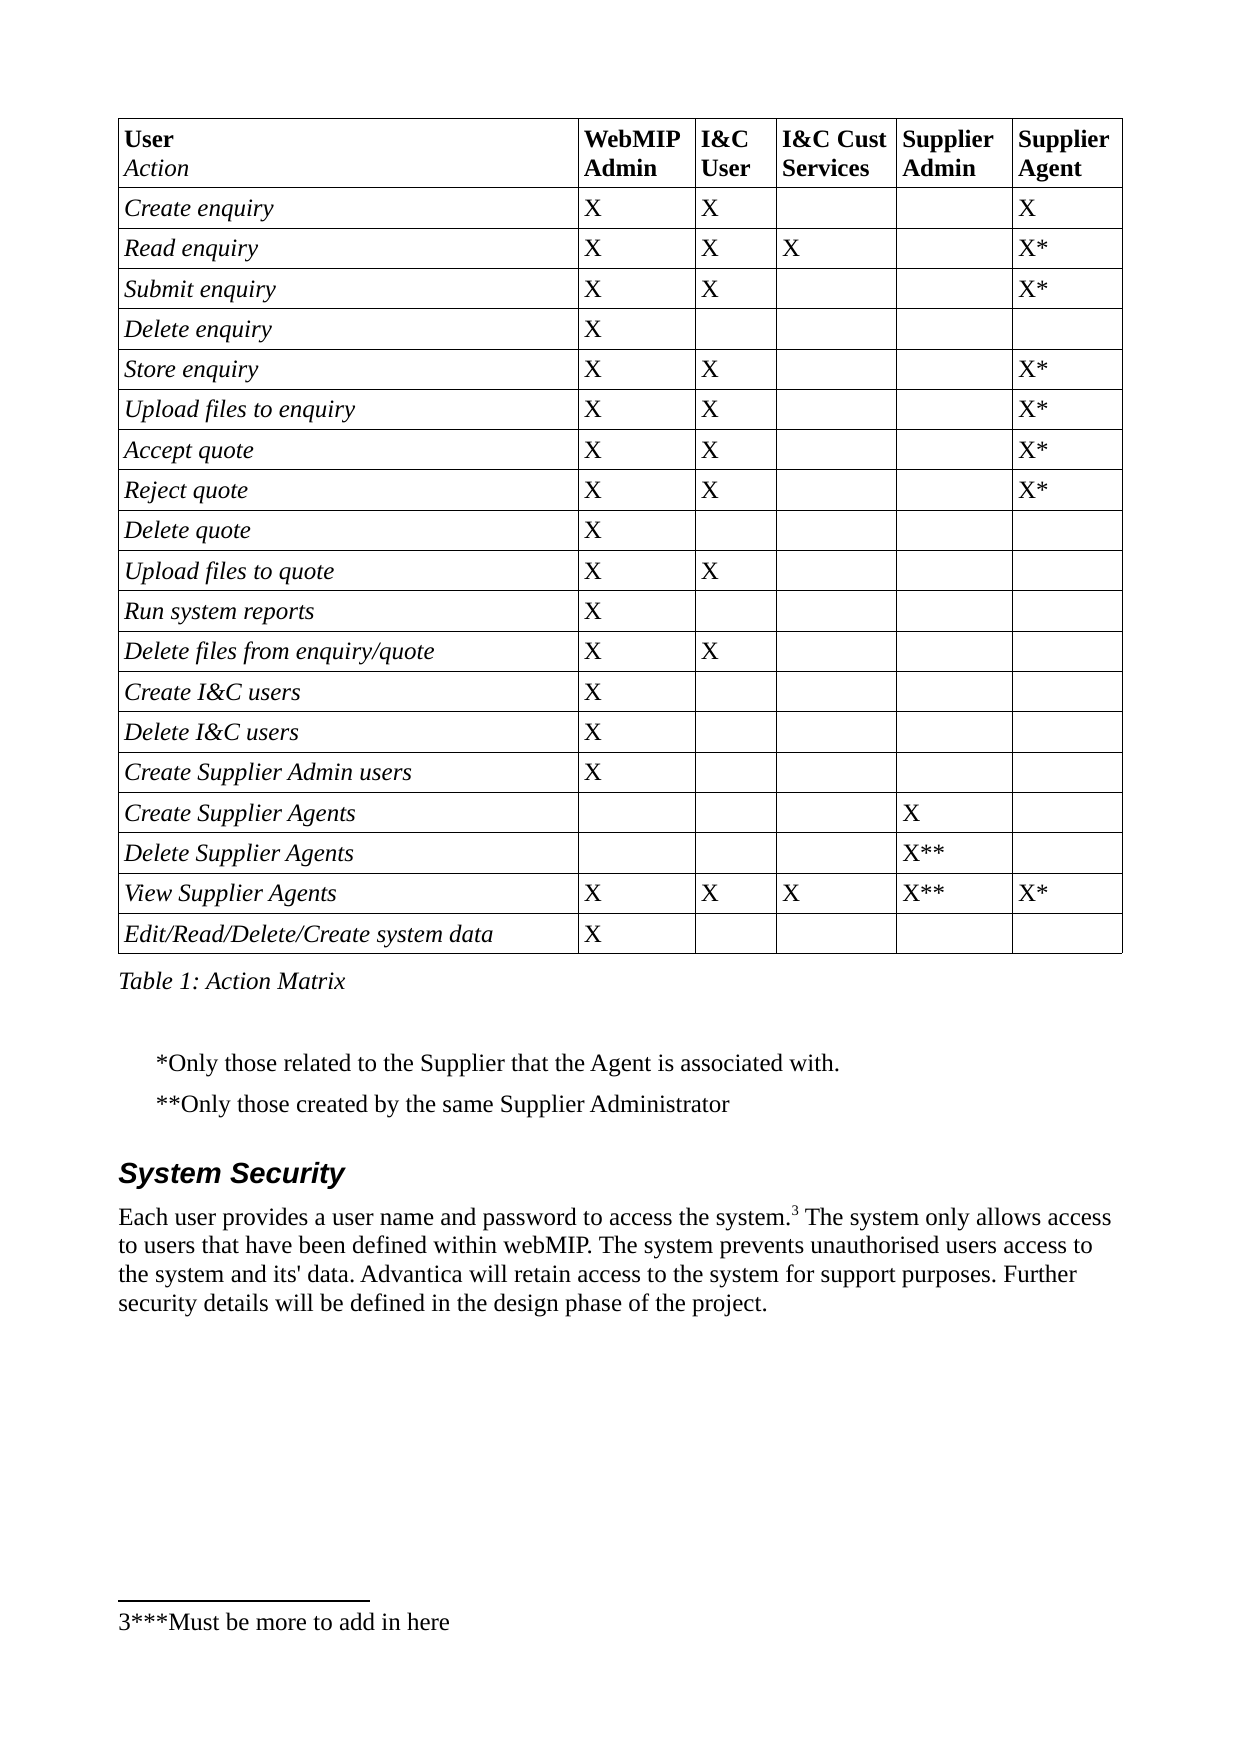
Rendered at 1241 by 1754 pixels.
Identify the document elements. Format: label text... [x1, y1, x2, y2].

table_cell X* [1013, 269, 1122, 308]
table_cell Delete I&C users [119, 712, 578, 752]
table_cell Accept quote [119, 430, 578, 469]
table_cell [696, 753, 776, 792]
table_cell X [696, 390, 776, 429]
table_cell [696, 672, 776, 711]
table_cell [696, 914, 776, 953]
text Table 1: Action Matrix [118, 966, 1122, 994]
table_cell Create I&C users [119, 672, 578, 711]
table_cell X [696, 874, 776, 913]
table_cell X* [1013, 390, 1122, 429]
table_cell [777, 793, 896, 832]
table_cell X [579, 753, 695, 792]
table_header I&C Cust Services [777, 119, 896, 187]
table_cell X [696, 470, 776, 510]
table_cell [696, 793, 776, 832]
table_cell [1013, 793, 1122, 832]
table_cell [897, 632, 1012, 671]
table_cell [777, 833, 896, 872]
table_cell X* [1013, 229, 1122, 268]
table_cell X [579, 188, 695, 227]
table_cell X [579, 591, 695, 631]
table_cell [579, 833, 695, 872]
table_cell [1013, 632, 1122, 671]
table_cell Run system reports [119, 591, 578, 631]
table_cell [777, 390, 896, 429]
table_cell [777, 309, 896, 348]
table_cell [897, 551, 1012, 590]
table_cell X [579, 309, 695, 348]
table_cell X [579, 269, 695, 308]
table_cell [1013, 672, 1122, 711]
table_cell X [579, 430, 695, 469]
table_cell X* [1013, 350, 1122, 389]
table_cell [1013, 833, 1122, 872]
table_cell [897, 511, 1012, 550]
table_cell X [579, 551, 695, 590]
table_cell [777, 753, 896, 792]
table_cell [897, 470, 1012, 510]
table_cell [696, 309, 776, 348]
table_cell Create enquiry [119, 188, 578, 227]
table_cell X [1013, 188, 1122, 227]
table_cell [777, 914, 896, 953]
table_cell [777, 350, 896, 389]
list *Only those related to the Supplier that the Agent is associated with. [118, 1048, 1122, 1077]
table_cell Delete quote [119, 511, 578, 550]
subtitle System Security [118, 1156, 1122, 1189]
table_cell X* [1013, 430, 1122, 469]
table_cell [1013, 551, 1122, 590]
table_cell X [777, 229, 896, 268]
table_cell X* [1013, 874, 1122, 913]
table_cell [777, 470, 896, 510]
table_cell X [579, 712, 695, 752]
table_cell X [579, 511, 695, 550]
table_cell Submit enquiry [119, 269, 578, 308]
table_cell [897, 591, 1012, 631]
table_cell [897, 712, 1012, 752]
table_cell Create Supplier Agents [119, 793, 578, 832]
table_cell [696, 712, 776, 752]
table_cell X [579, 672, 695, 711]
table_cell Reject quote [119, 470, 578, 510]
table_cell X [579, 914, 695, 953]
table_cell [897, 309, 1012, 348]
table_cell Delete Supplier Agents [119, 833, 578, 872]
table_cell [777, 712, 896, 752]
table_cell X [696, 269, 776, 308]
table_cell X** [897, 874, 1012, 913]
table_cell X [696, 350, 776, 389]
table_cell [579, 793, 695, 832]
table_cell [897, 350, 1012, 389]
table_cell X* [1013, 470, 1122, 510]
table_cell X** [897, 833, 1012, 872]
table_cell [696, 511, 776, 550]
text ***Must be more to add in here [118, 1607, 1122, 1636]
list **Only those created by the same Supplier Administrator [118, 1089, 1122, 1118]
table_cell X [777, 874, 896, 913]
table_cell X [579, 874, 695, 913]
table_cell [1013, 712, 1122, 752]
table_cell View Supplier Agents [119, 874, 578, 913]
table_cell X [579, 350, 695, 389]
table_cell Delete enquiry [119, 309, 578, 348]
table_cell X [696, 551, 776, 590]
table_cell X [579, 632, 695, 671]
table_cell [1013, 753, 1122, 792]
table_cell X [696, 430, 776, 469]
table_cell [897, 914, 1012, 953]
table_cell [777, 632, 896, 671]
text Each user provides a user name and password to access the system. The system only allows access to users that have been defined within webMIP. The system prevents unauthorised users access to the system and its' data. Advantica will retain access to the system for support purposes. Further security details will be defined in the design phase of the project. [118, 1202, 1122, 1317]
table_cell [897, 188, 1012, 227]
table_cell [777, 269, 896, 308]
table_cell Upload files to enquiry [119, 390, 578, 429]
table_cell [777, 591, 896, 631]
table_cell Edit/Read/Delete/Create system data [119, 914, 578, 953]
table_cell [897, 753, 1012, 792]
table_cell [897, 229, 1012, 268]
table_cell [897, 390, 1012, 429]
table_cell X [696, 229, 776, 268]
table_header User Action [119, 119, 578, 187]
table_header I&C User [696, 119, 776, 187]
table_cell X [897, 793, 1012, 832]
table_cell [897, 269, 1012, 308]
table_cell Delete files from enquiry/quote [119, 632, 578, 671]
table_cell X [579, 390, 695, 429]
table_header Supplier Agent [1013, 119, 1122, 187]
table_cell X [579, 470, 695, 510]
table_cell [777, 511, 896, 550]
table_cell [897, 672, 1012, 711]
table_cell X [696, 632, 776, 671]
table_cell Upload files to quote [119, 551, 578, 590]
table_cell Store enquiry [119, 350, 578, 389]
table_cell [1013, 591, 1122, 631]
table_cell [777, 430, 896, 469]
table_header Supplier Admin [897, 119, 1012, 187]
table_cell [696, 591, 776, 631]
table_cell [897, 430, 1012, 469]
table_cell [1013, 309, 1122, 348]
table_cell Create Supplier Admin users [119, 753, 578, 792]
table_header WebMIP Admin [579, 119, 695, 187]
table_cell [777, 551, 896, 590]
table_cell [777, 188, 896, 227]
table_cell X [579, 229, 695, 268]
table_cell [1013, 914, 1122, 953]
table_cell [696, 833, 776, 872]
table_cell Read enquiry [119, 229, 578, 268]
table_cell [777, 672, 896, 711]
table_cell [1013, 511, 1122, 550]
table_cell X [696, 188, 776, 227]
